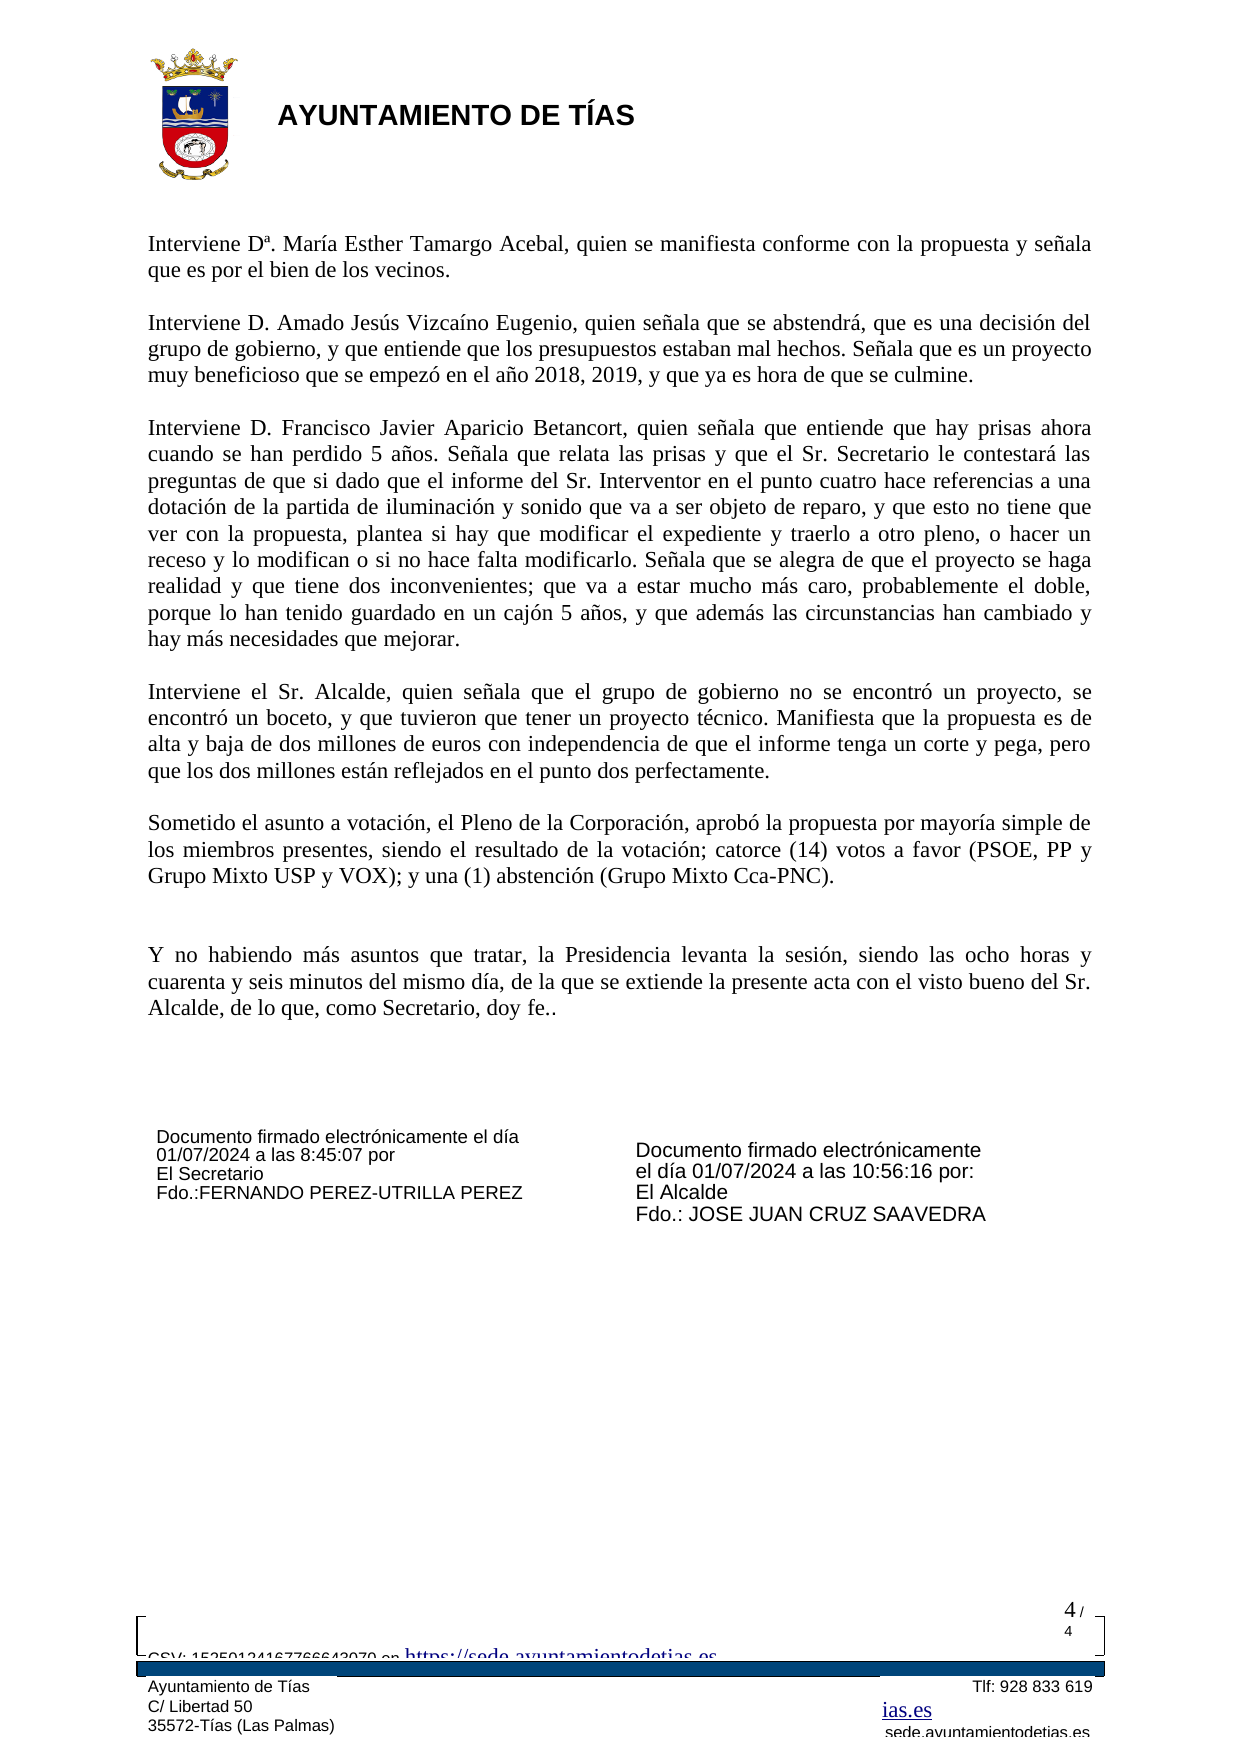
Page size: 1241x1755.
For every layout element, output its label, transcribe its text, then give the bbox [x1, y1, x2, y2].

text Fdo.: JOSE JUAN CRUZ SAAVEDRA [635, 1204, 1105, 1226]
text Fdo.:FERNANDO PEREZ-UTRILLA PEREZ [156, 1184, 527, 1204]
text Y no habiendo más asuntos que tratar, la Presidencia levanta la sesión, siendo las ocho horas y cuarenta y seis minutos del mismo día, de la que se extiende la presente acta con el visto bueno del Sr. Alcalde, de lo que, como Secretario, doy fe.. [148, 941, 1093, 1021]
text Sometido el asunto a votación, el Pleno de la Corporación, aprobó la propuesta por mayoría simple de los miembros presentes, siendo el resultado de la votación; catorce (14) votos a favor (PSOE, PP y Grupo Mixto USP y VOX); y una (1) abstención (Grupo Mixto Cca-PNC). [148, 809, 1093, 888]
text Documento firmado electrónicamente el día 01/07/2024 a las 8:45:07 por [156, 1129, 521, 1166]
text Interviene D. Amado Jesús Vizcaíno Eugenio, quien señala que se abstendrá, que es una decisión del grupo de gobierno, y que entiende que los presupuestos estaban mal hechos. Señala que es un proyecto muy beneficioso que se empezó en el año 2018, 2019, y que ya es hora de que se culmine. [148, 309, 1093, 388]
text Interviene el Sr. Alcalde, quien señala que el grupo de gobierno no se encontró un proyecto, se encontró un boceto, y que tuvieron que tener un proyecto técnico. Manifiesta que la propuesta es de alta y baja de dos millones de euros con independencia de que el informe tenga un corte y pega, pero que los dos millones están reflejados en el punto dos perfectamente. [148, 678, 1093, 783]
text Interviene Dª. María Esther Tamargo Acebal, quien se manifiesta conforme con la propuesta y señala que es por el bien de los vecinos. [148, 230, 1093, 282]
text Interviene D. Francisco Javier Aparicio Betancort, quien señala que entiende que hay prisas ahora cuando se han perdido 5 años. Señala que relata las prisas y que el Sr. Secretario le contestará las preguntas de que si dado que el informe del Sr. Interventor en el punto cuatro hace referencias a una dotación de la partida de iluminación y sonido que va a ser objeto de reparo, y que esto no tiene que ver con la propuesta, plantea si hay que modificar el expediente y traerlo a otro pleno, o hacer un receso y lo modifican o si no hace falta modificarlo. Señala que se alegra de que el proyecto se haga realidad y que tiene dos inconvenientes; que va a estar mucho más caro, probablemente el doble, porque lo han tenido guardado en un cajón 5 años, y que además las circunstancias han cambiado y hay más necesidades que mejorar. [148, 414, 1093, 651]
text El Secretario [156, 1166, 527, 1184]
text Documento firmado electrónicamente el día 01/07/2024 a las 10:56:16 por: El Alcalde [635, 1141, 991, 1204]
